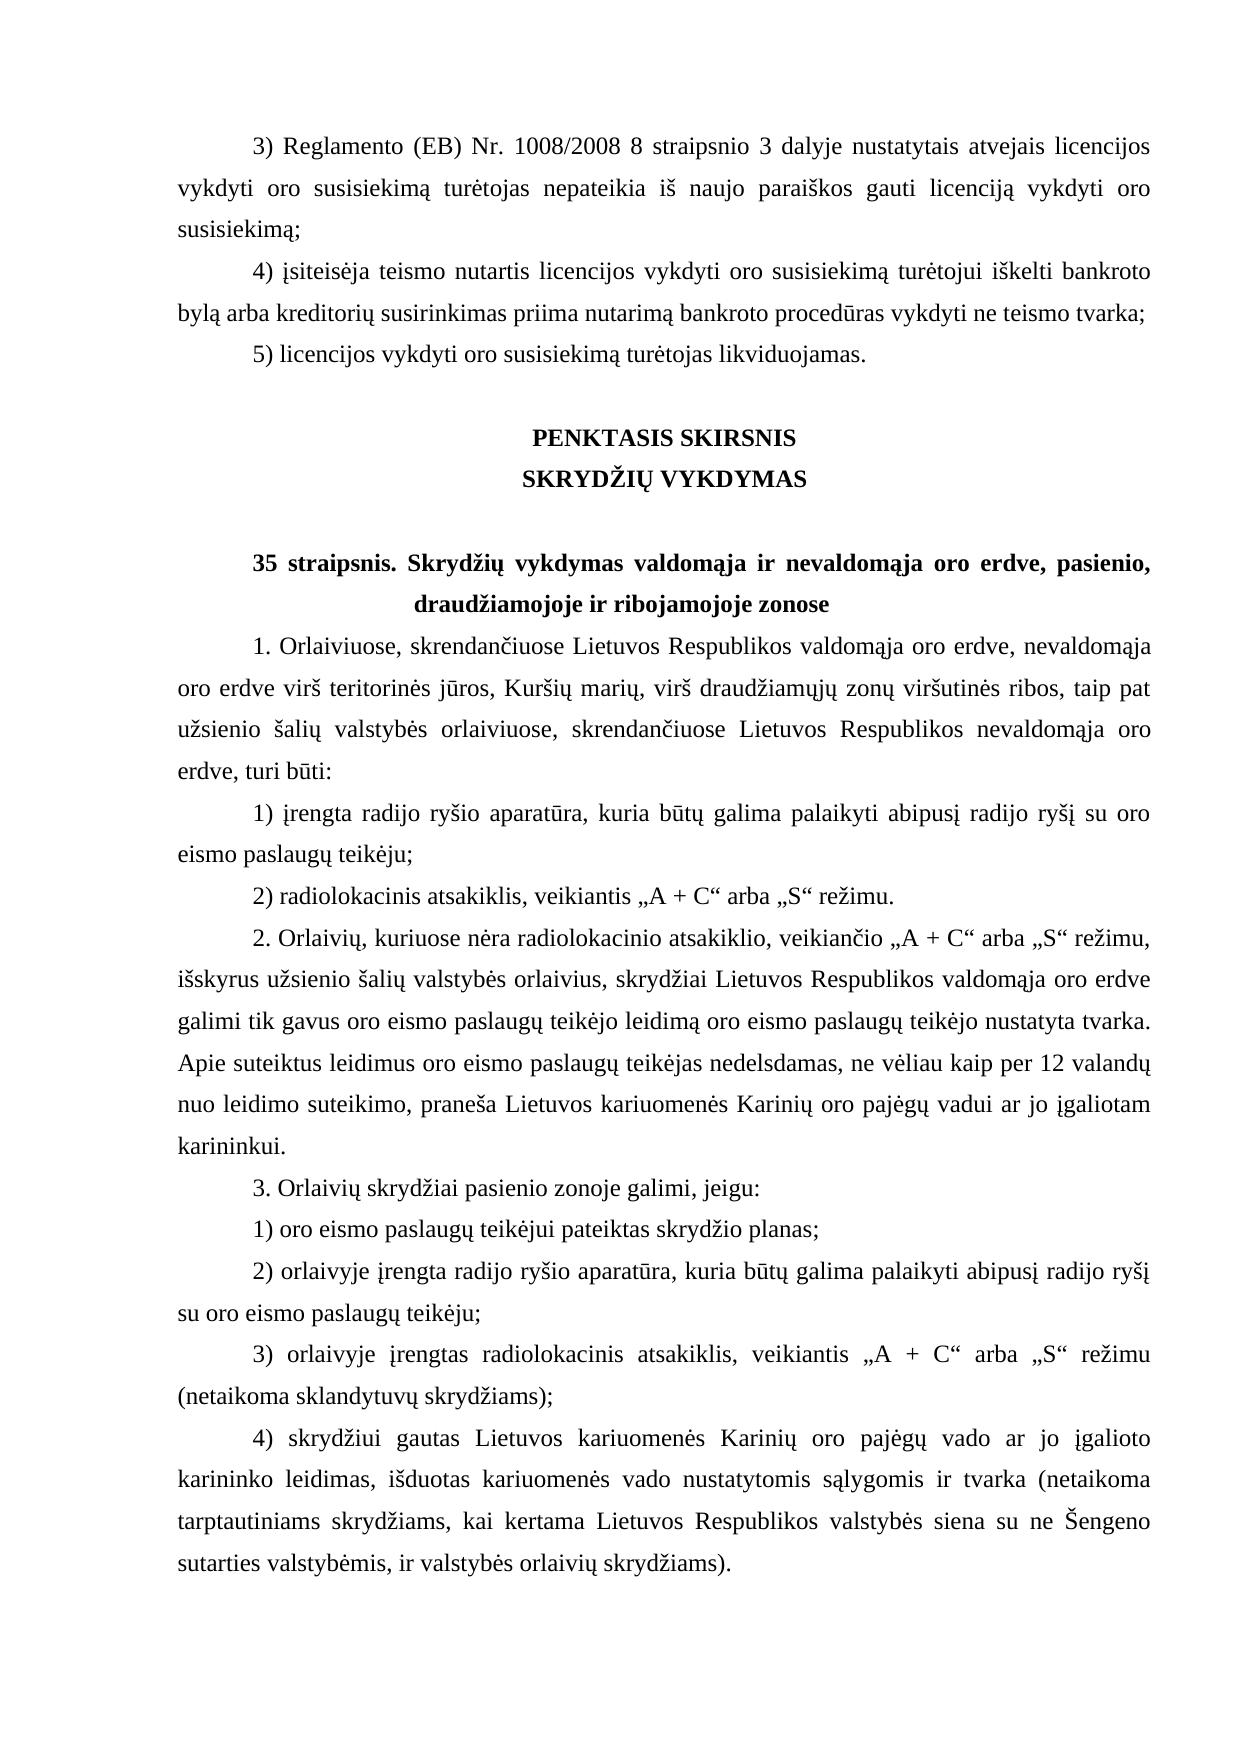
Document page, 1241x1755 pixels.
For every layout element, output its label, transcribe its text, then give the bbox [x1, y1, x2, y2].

text 5) licencijos vykdyti oro susisiekimą turėtojas likviduojamas. [177, 326, 1152, 368]
text PENKTASIS SKIRSNIS [177, 410, 1152, 451]
text 3) orlaivyje įrengtas radiolokacinis atsakiklis, veikiantis „A + C“ arba „S“ režimu (netaikoma sklandytuvų skrydžiams); [177, 1326, 1152, 1410]
text 1) įrengta radijo ryšio aparatūra, kuria būtų galima palaikyti abipusį radijo ryšį su oro eismo paslaugų teikėju; [177, 785, 1152, 868]
text 4) įsiteisėja teismo nutartis licencijos vykdyti oro susisiekimą turėtojui iškelti bankroto bylą arba kreditorių susirinkimas priima nutarimą bankroto procedūras vykdyti ne teismo tvarka; [177, 243, 1152, 326]
text 2) radiolokacinis atsakiklis, veikiantis „A + C“ arba „S“ režimu. [177, 868, 1152, 910]
text 3) Reglamento (EB) Nr. 1008/2008 8 straipsnio 3 dalyje nustatytais atvejais licencijos vykdyti oro susisiekimą turėtojas nepateikia iš naujo paraiškos gauti licenciją vykdyti oro susisiekimą; [177, 118, 1152, 243]
text 4) skrydžiui gautas Lietuvos kariuomenės Karinių oro pajėgų vado ar jo įgalioto karininko leidimas, išduotas kariuomenės vado nustatytomis sąlygomis ir tvarka (netaikoma tarptautiniams skrydžiams, kai kertama Lietuvos Respublikos valstybės siena su ne Šengeno sutarties valstybėmis, ir valstybės orlaivių skrydžiams). [177, 1410, 1152, 1576]
text 1) oro eismo paslaugų teikėjui pateiktas skrydžio planas; [177, 1201, 1152, 1243]
text 2) orlaivyje įrengta radijo ryšio aparatūra, kuria būtų galima palaikyti abipusį radijo ryšį su oro eismo paslaugų teikėju; [177, 1243, 1152, 1326]
text 2. Orlaivių, kuriuose nėra radiolokacinio atsakiklio, veikiančio „A + C“ arba „S“ režimu, išskyrus užsienio šalių valstybės orlaivius, skrydžiai Lietuvos Respublikos valdomąja oro erdve galimi tik gavus oro eismo paslaugų teikėjo leidimą oro eismo paslaugų teikėjo nustatyta tvarka. Apie suteiktus leidimus oro eismo paslaugų teikėjas nedelsdamas, ne vėliau kaip per 12 valandų nuo leidimo suteikimo, praneša Lietuvos kariuomenės Karinių oro pajėgų vadui ar jo įgaliotam karininkui. [177, 910, 1152, 1160]
text 1. Orlaiviuose, skrendančiuose Lietuvos Respublikos valdomąja oro erdve, nevaldomąja oro erdve virš teritorinės jūros, Kuršių marių, virš draudžiamųjų zonų viršutinės ribos, taip pat užsienio šalių valstybės orlaiviuose, skrendančiuose Lietuvos Respublikos nevaldomąja oro erdve, turi būti: [177, 618, 1152, 785]
text 3. Orlaivių skrydžiai pasienio zonoje galimi, jeigu: [177, 1160, 1152, 1201]
text SKRYDŽIŲ VYKDYMAS [177, 451, 1152, 493]
text 35 straipsnis. Skrydžių vykdymas valdomąja ir nevaldomąja oro erdve, pasienio, draudžiamojoje ir ribojamojoje zonose [252, 535, 1152, 618]
